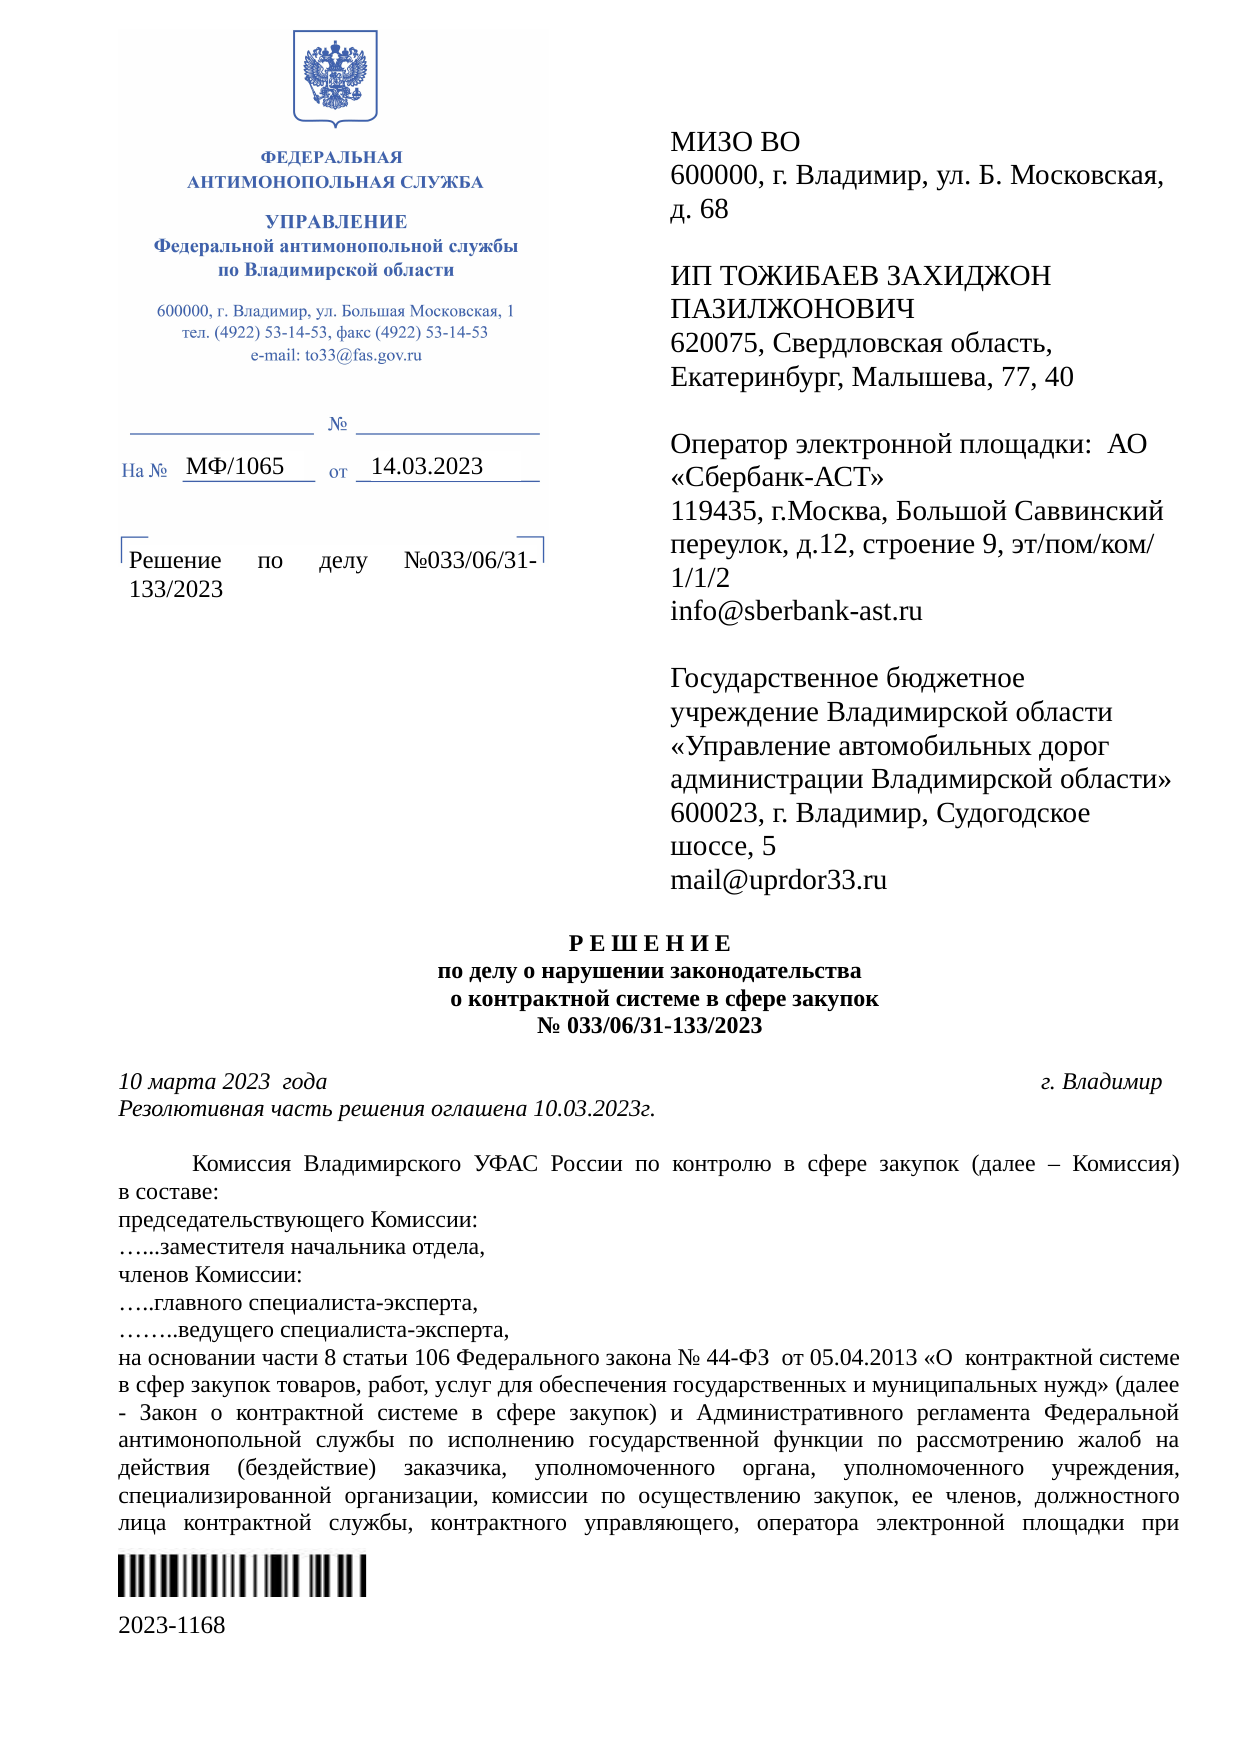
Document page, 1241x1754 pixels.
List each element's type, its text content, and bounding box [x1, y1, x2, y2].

text Решение по делу №033/06/31-133/2023 [129, 545, 537, 603]
text членов Комиссии: [118, 1260, 1181, 1287]
picture [118, 29, 550, 567]
text МФ/1065 [186, 451, 304, 479]
text № 033/06/31-133/2023 [118, 1011, 1181, 1039]
text Резолютивная часть решения оглашена 10.03.2023г. [118, 1094, 1181, 1122]
text по делу о нарушении законодательства [118, 956, 1181, 984]
text Р Е Ш Е Н И Е [118, 929, 1181, 956]
text 14.03.2023 [371, 451, 521, 480]
text ……..ведущего специалиста-эксперта, [118, 1315, 1181, 1343]
text 10 марта 2023 года г. Владимир [118, 1067, 1181, 1094]
table_header МИЗО ВО 600000, г. Владимир, ул. Б. Московская, д. 68 ИП ТОЖИБАЕВ ЗАХИДЖОН ПАЗИЛЖОНОВИЧ 620075, Свердловская область, Екатеринбург, Малышева, 77, 40 Оператор электронной площадки: АО «Сбербанк-АСТ» 119435, г.Москва, Большой Саввинский переулок, д.12, строение 9, эт/пом/ком/ 1/1/2 info@sberbank-ast.ru Государственное бюджетное учреждение Владимирской области «Управление автомобильных дорог администрации Владимирской области» 600023, г. Владимир, Судогодское шоссе, 5 mail@uprdor33.ru [664, 118, 1181, 901]
text председательствующего Комиссии: [118, 1205, 1181, 1232]
text о контрактной системе в сфере закупок [118, 984, 1181, 1011]
text Комиссия Владимирского УФАС России по контролю в сфере закупок (далее – Комиссия) в составе: [118, 1149, 1181, 1205]
text на основании части 8 статьи 106 Федерального закона № 44-ФЗ от 05.04.2013 «О контрактной системе в сфер закупок товаров, работ, услуг для обеспечения государственных и муниципальных нужд» (далее - Закон о контрактной системе в сфере закупок) и Административного регламента Федеральной антимонопольной службы по исполнению государственной функции по рассмотрению жалоб на действия (бездействие) заказчика, уполномоченного органа, уполномоченного учреждения, специализированной организации, комиссии по осуществлению закупок, ее членов, должностного лица контрактной службы, контрактного управляющего, оператора электронной площадки при [118, 1343, 1181, 1536]
picture [118, 1548, 367, 1597]
text …...заместителя начальника отдела, [118, 1232, 1181, 1260]
text …..главного специалиста-эксперта, [118, 1287, 1181, 1315]
